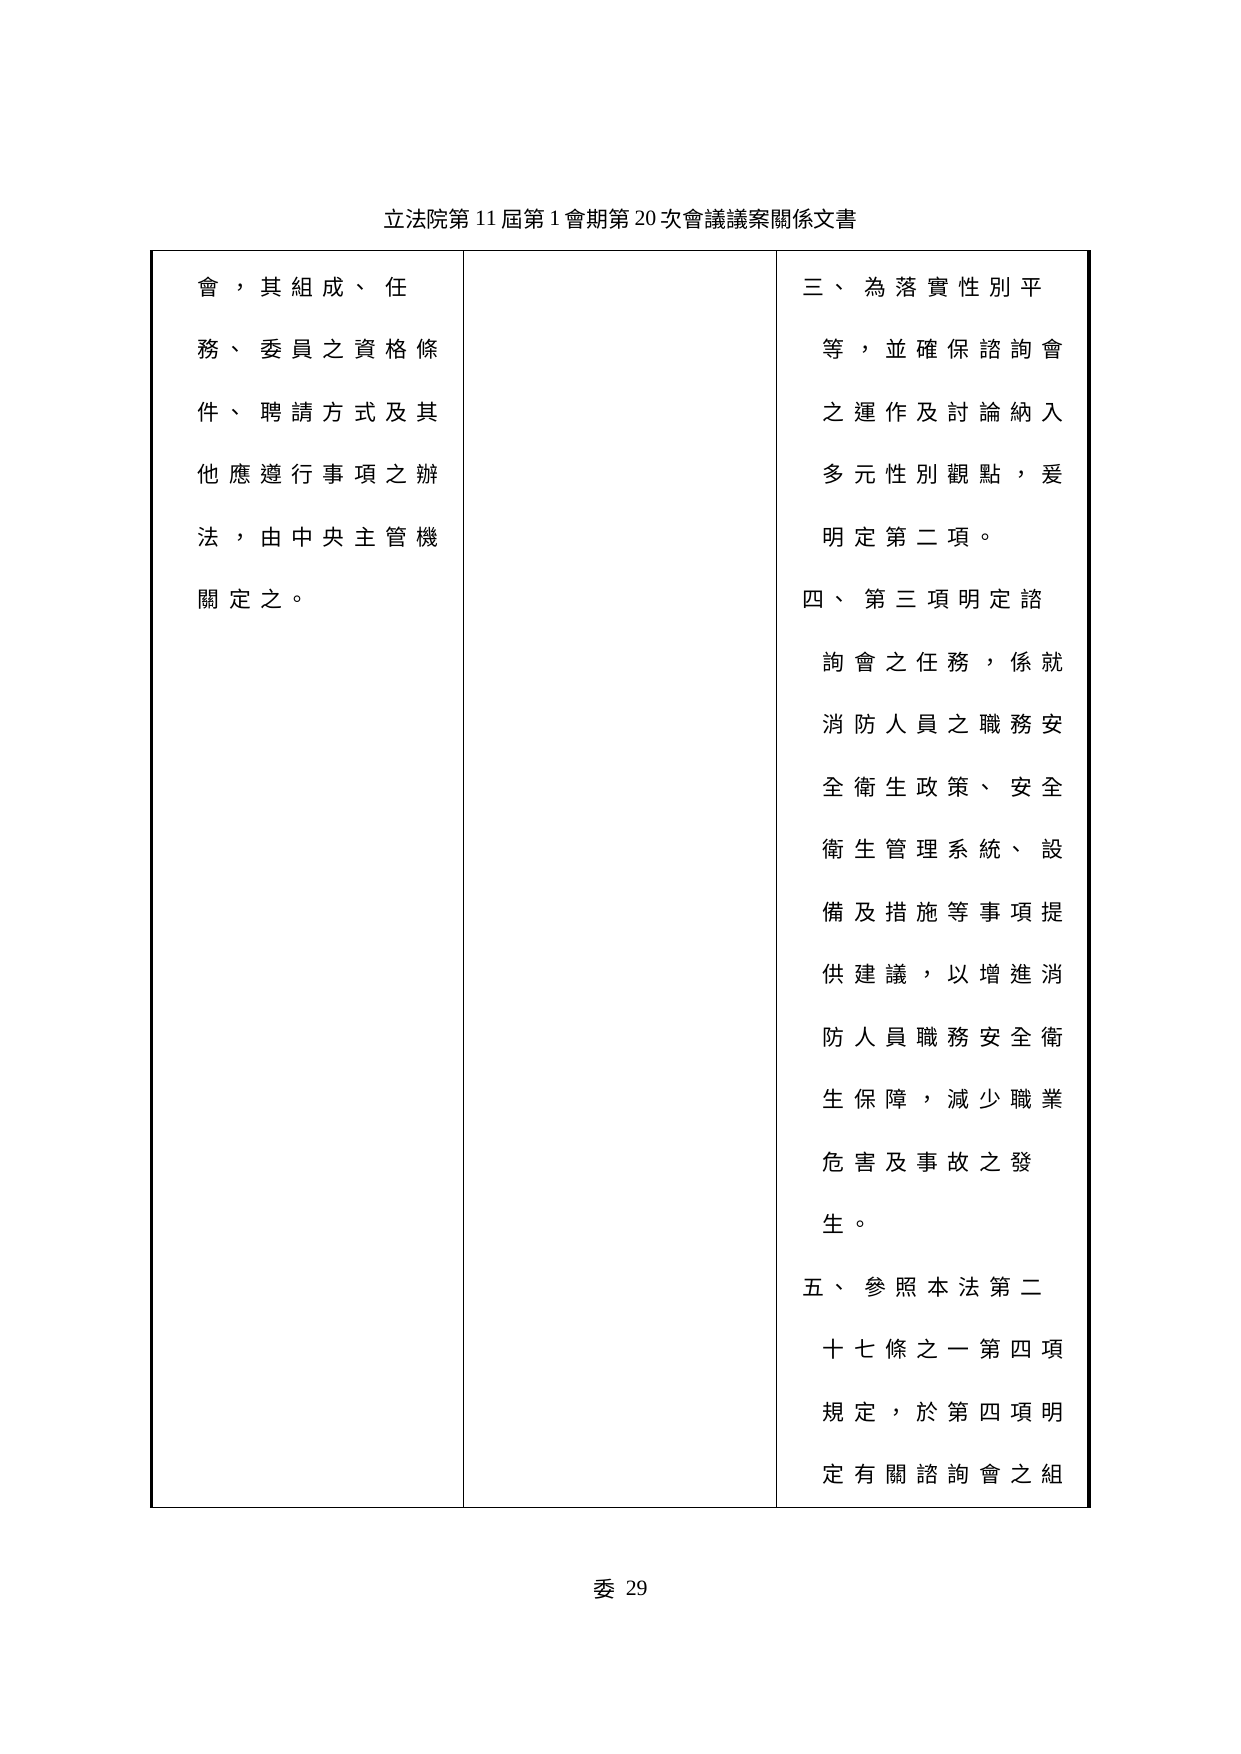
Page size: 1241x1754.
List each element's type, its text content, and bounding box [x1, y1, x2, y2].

table_cell [464, 251, 776, 1507]
table_cell 三、為落實性別平等，並確保諮詢會之運作及討論納入多元性別觀點，爰明定第二項。 四、第三項明定諮詢會之任務，係就消防人員之職務安全衛生政策、安全衛生管理系統、設備及措施等事項提供建議，以增進消防人員職務安全衛生保障，減少職業危害及事故之發生。 五、參照本法第二十七條之一第四項規定，於第四項明定有關諮詢會之組 [777, 251, 1087, 1507]
table_cell 會，其組成、任務、委員之資格條件、聘請方式及其他應遵行事項之辦法，由中央主管機關定之。 [153, 251, 463, 1507]
